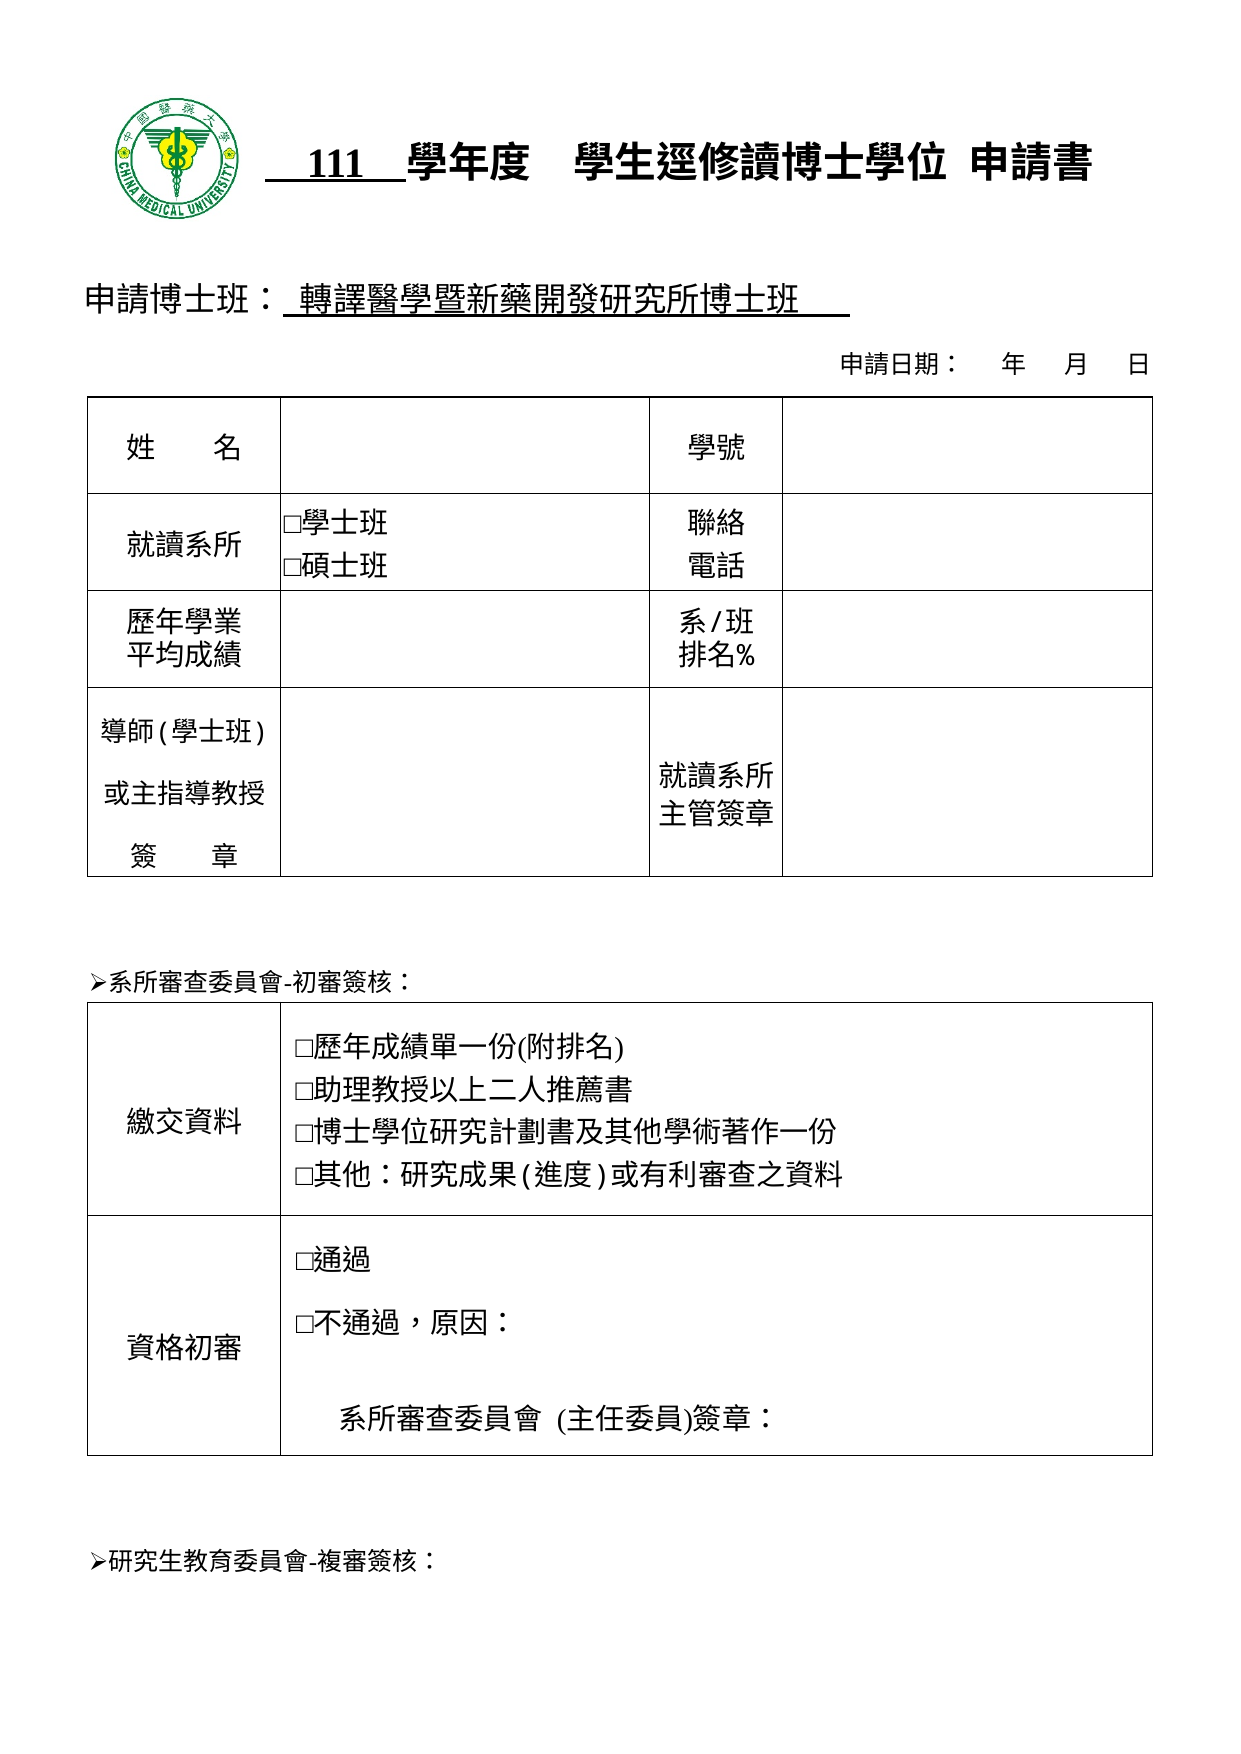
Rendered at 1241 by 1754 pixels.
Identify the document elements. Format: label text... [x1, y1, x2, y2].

table_cell [783, 591, 1152, 687]
table_header 111 學年度 學生逕修讀博士學位 申請書 [254, 96, 1222, 222]
table_cell [281, 591, 649, 687]
table_header 繳交資料 [88, 1003, 280, 1215]
text 申請博士班： 轉譯醫學暨新藥開發研究所博士班 [83, 273, 1122, 321]
text 研究生教育委員會-複審簽核： [89, 1518, 1152, 1581]
table_cell [783, 688, 1152, 876]
table_cell 系/班 排名% [650, 591, 782, 687]
table_header □歷年成績單一份(附排名) □助理教授以上二人推薦書 □博士學位研究計劃書及其他學術著作一份 □其他：研究成果(進度)或有利審查之資料 [281, 1003, 1152, 1215]
table_cell 就讀系所 主管簽章 [650, 688, 782, 876]
text 系所審查委員會-初審簽核： [89, 939, 1152, 1002]
table_header 學號 [650, 398, 782, 493]
table_header [281, 398, 649, 493]
table_cell □通過 □不通過，原因： 系所審查委員會 (主任委員)簽章： [281, 1216, 1152, 1455]
table_header [100, 96, 111, 222]
table_cell 資格初審 [88, 1216, 280, 1455]
table_header 姓 名 [88, 398, 280, 493]
table_header [243, 96, 254, 222]
table_cell [281, 688, 649, 876]
table_cell 歷年學業 平均成績 [88, 591, 280, 687]
table_cell 就讀系所 [88, 494, 280, 590]
table_cell □學士班 □碩士班 [281, 494, 649, 590]
table_cell [783, 494, 1152, 590]
table_cell 聯絡 電話 [650, 494, 782, 590]
table_cell 導師(學士班) 或主指導教授 簽 章 [88, 688, 280, 876]
text 申請日期： 年 月 日 [118, 321, 1152, 384]
table_header [783, 398, 1152, 493]
